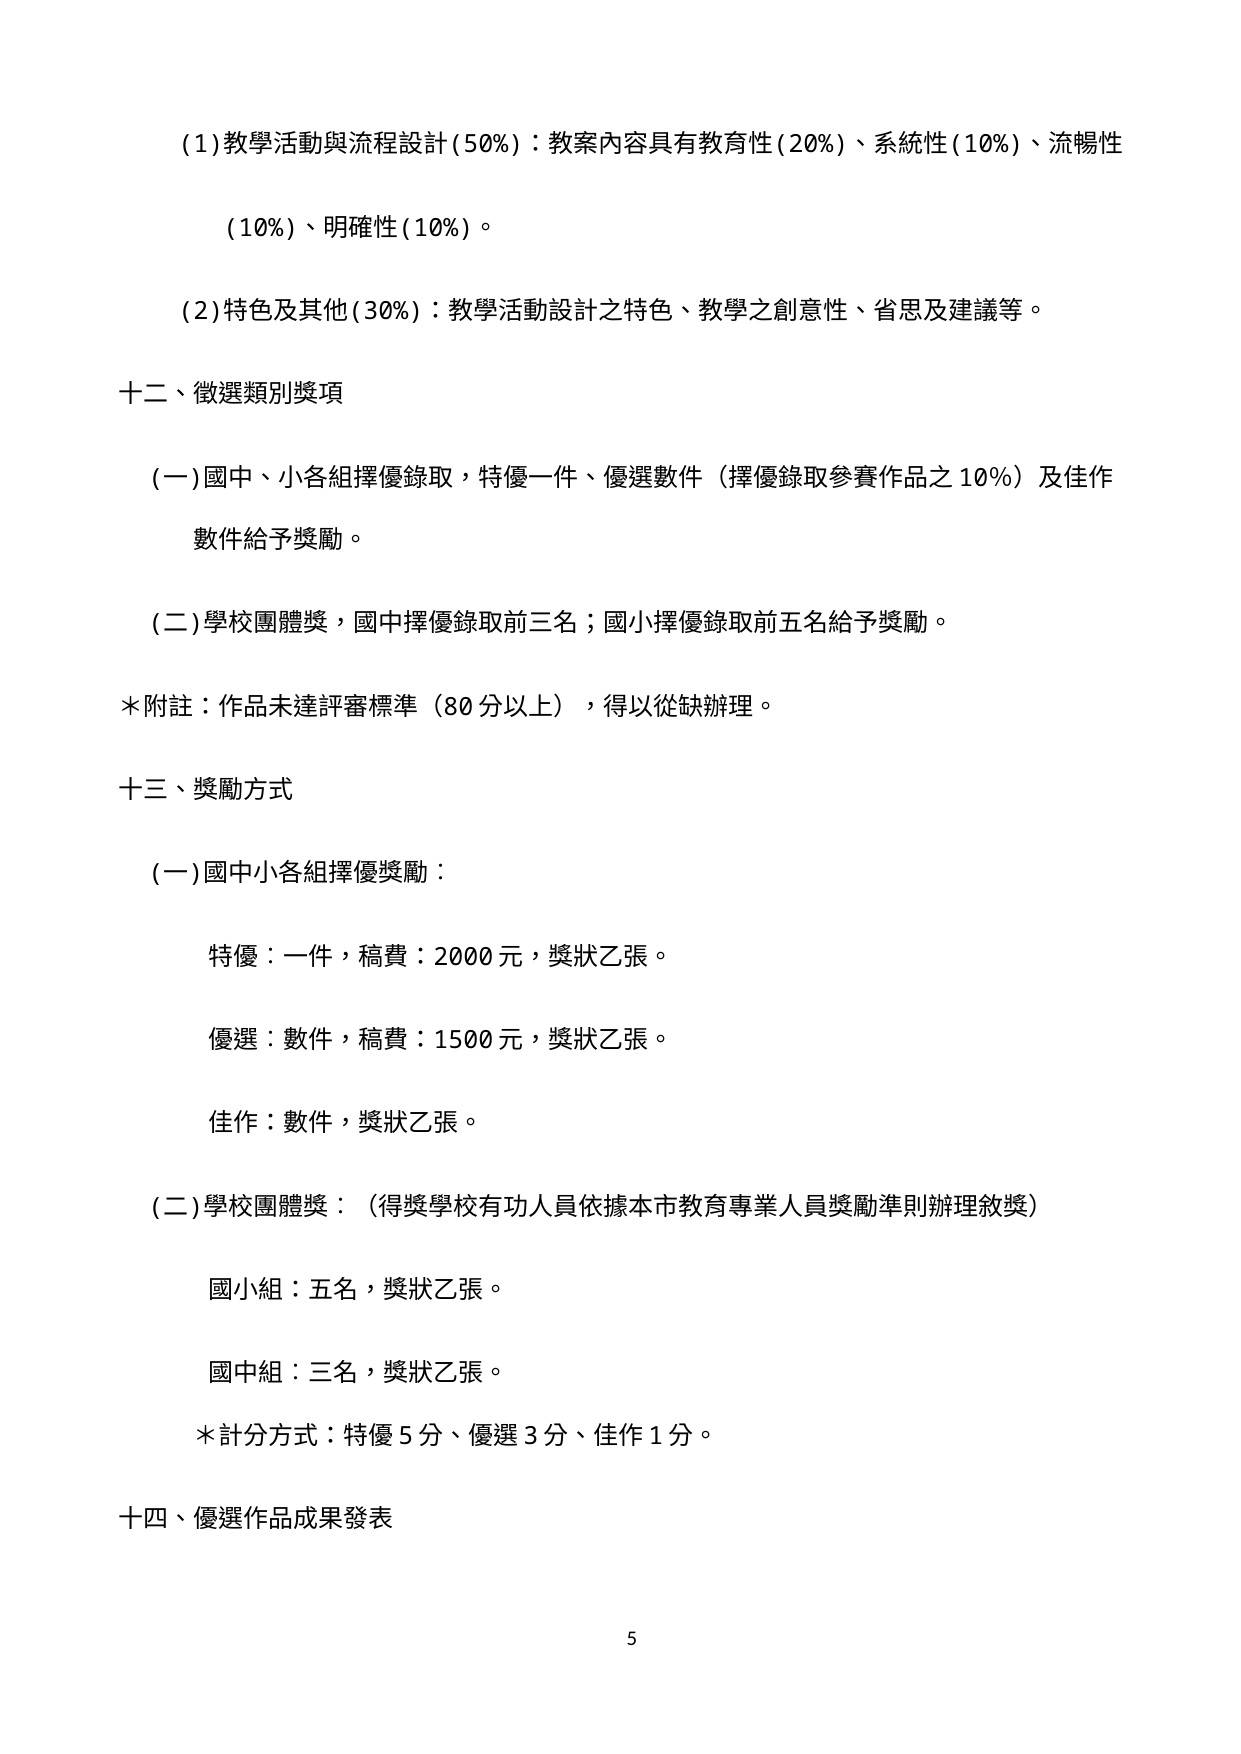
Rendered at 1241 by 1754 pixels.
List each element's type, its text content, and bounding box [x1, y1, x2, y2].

text 佳作：數件，獎狀乙張。 [118, 1079, 1137, 1142]
text 特優︰一件，稿費：2000元，獎狀乙張。 [118, 913, 1137, 975]
text 十三、獎勵方式 [118, 746, 1137, 808]
text (一)國中小各組擇優獎勵︰ [118, 829, 1137, 892]
text (2)特色及其他(30%)：教學活動設計之特色、教學之創意性、省思及建議等。 [118, 267, 1137, 329]
text 國小組：五名，獎狀乙張。 [118, 1246, 1137, 1308]
text (一)國中、小各組擇優錄取，特優一件、優選數件（擇優錄取參賽作品之10％）及佳作數件給予獎勵。 [118, 433, 1137, 558]
text (1)教學活動與流程設計(50%)：教案內容具有教育性(20%)、系統性(10%)、流暢性 [118, 100, 1137, 163]
text 國中組︰三名，獎狀乙張。 ＊計分方式：特優5分、優選3分、佳作1分。 [118, 1329, 1137, 1454]
text 優選︰數件，稿費：1500元，獎狀乙張。 [118, 996, 1137, 1058]
text 十四、優選作品成果發表 [118, 1475, 1137, 1538]
text 十二、徵選類別獎項 [118, 350, 1137, 413]
text (二)學校團體獎，國中擇優錄取前三名；國小擇優錄取前五名給予獎勵。 [118, 579, 1137, 642]
text ＊附註：作品未達評審標準（80分以上），得以從缺辦理。 [118, 663, 1137, 725]
text (10%)、明確性(10%)。 [118, 183, 1137, 246]
text (二)學校團體獎︰（得獎學校有功人員依據本市教育專業人員獎勵準則辦理敘獎） [118, 1163, 1137, 1225]
